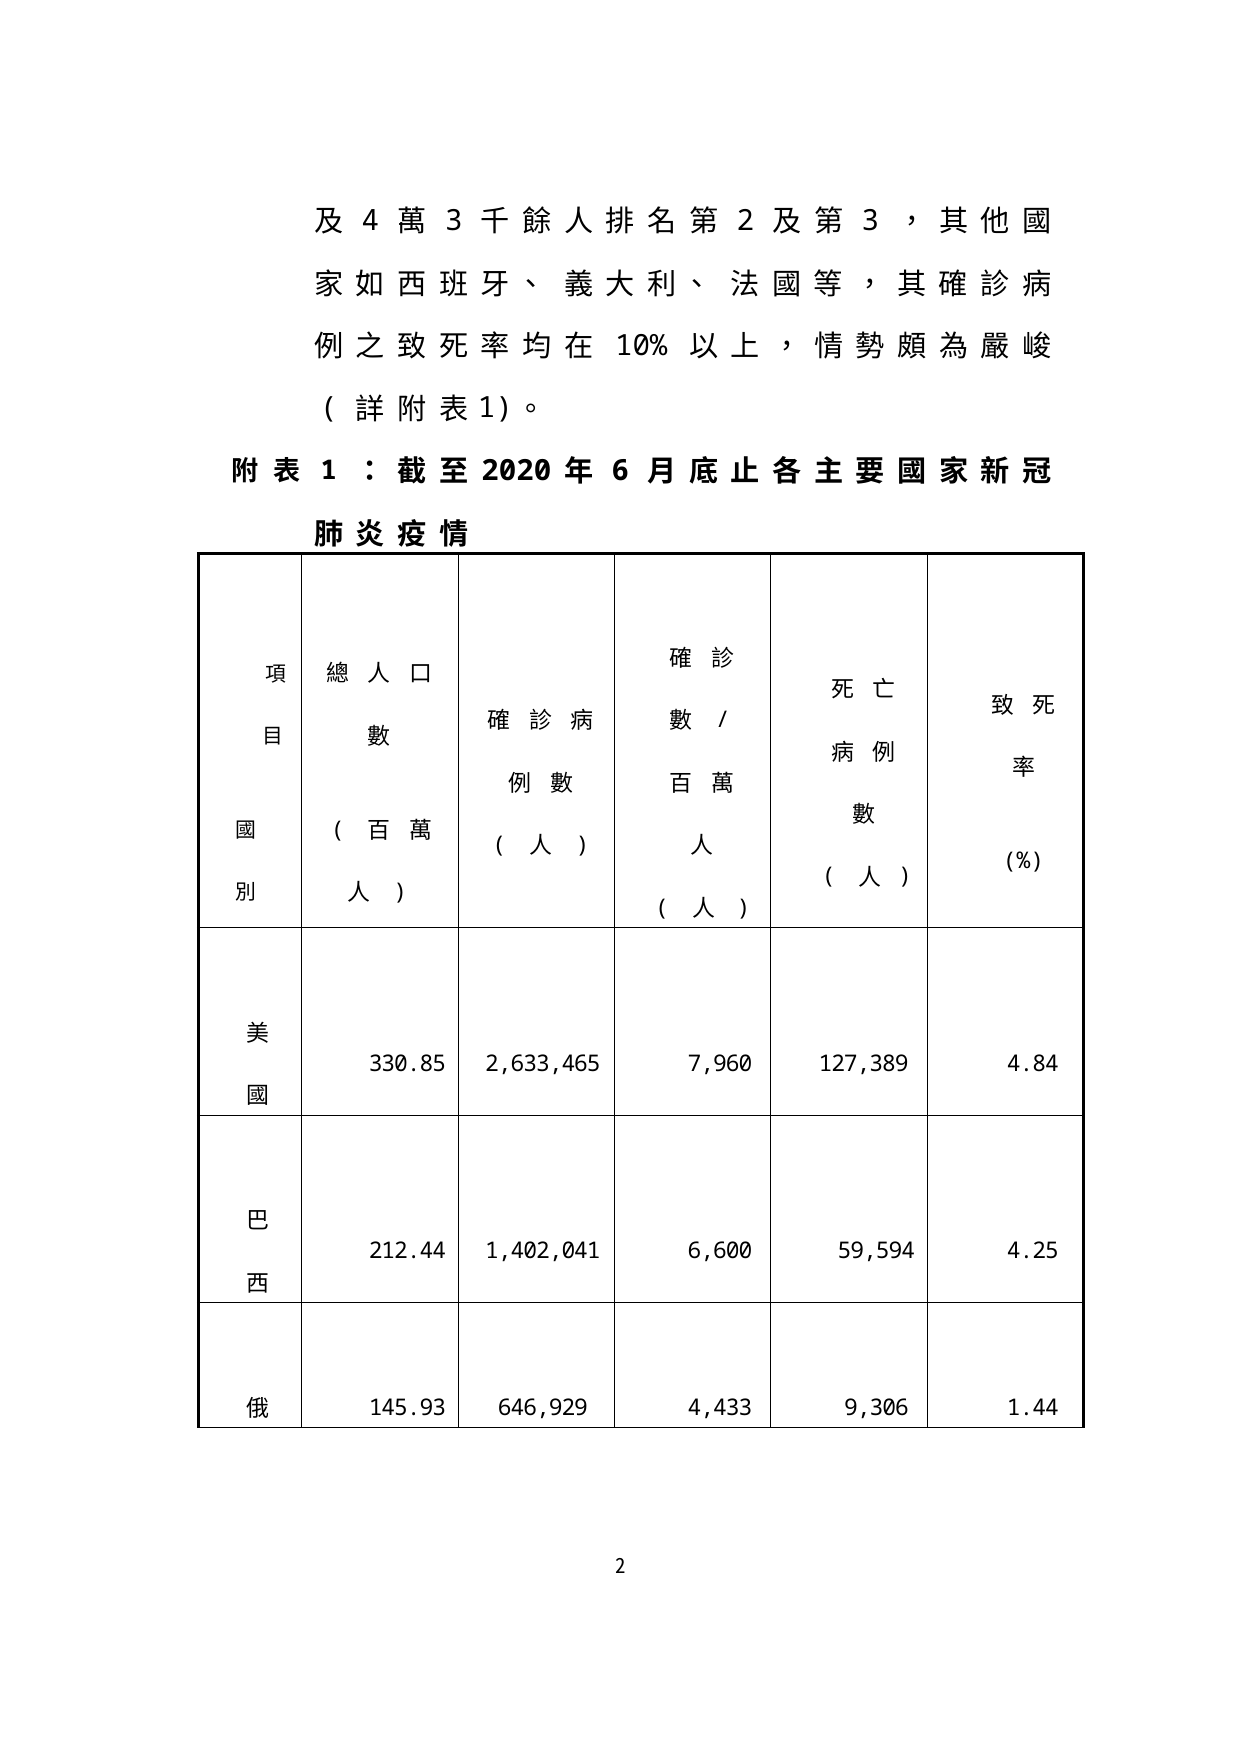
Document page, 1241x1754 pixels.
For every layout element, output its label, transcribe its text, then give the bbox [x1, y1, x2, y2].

table_cell 1,402,041 [459, 1116, 614, 1302]
table_header 總人口數 (百萬人) [302, 555, 458, 927]
table_cell 9,306 [771, 1303, 927, 1427]
table_cell 4,433 [615, 1303, 770, 1427]
table_cell 7,960 [615, 928, 770, 1115]
table_cell 俄 [200, 1303, 301, 1427]
table_header 確診數/百萬人 (人) [615, 555, 770, 927]
table_header 項目 國別 [200, 555, 301, 927]
table_cell 2,633,465 [459, 928, 614, 1115]
table_cell 巴西 [200, 1116, 301, 1302]
table_cell 6,600 [615, 1116, 770, 1302]
table_header 致死率 (%) [928, 555, 1082, 927]
table_cell 1.44 [928, 1303, 1082, 1427]
table_cell 美國 [200, 928, 301, 1115]
text 及4萬3千餘人排名第2及第3，其他國家如西班牙、義大利、法國等，其確診病例之致死率均在10%以上，情勢頗為嚴峻 (詳附表1)。 [271, 177, 1058, 427]
text 附表1：截至2020年6月底止各主要國家新冠肺炎疫情 [184, 427, 1058, 552]
table_cell 4.25 [928, 1116, 1082, 1302]
table_cell 127,389 [771, 928, 927, 1115]
table_cell 646,929 [459, 1303, 614, 1427]
table_header 死亡病例數 (人) [771, 555, 927, 927]
table_cell 59,594 [771, 1116, 927, 1302]
table_cell 145.93 [302, 1303, 458, 1427]
table_header 確診病例數 (人) [459, 555, 614, 927]
table_cell 212.44 [302, 1116, 458, 1302]
table_cell 330.85 [302, 928, 458, 1115]
table_cell 4.84 [928, 928, 1082, 1115]
